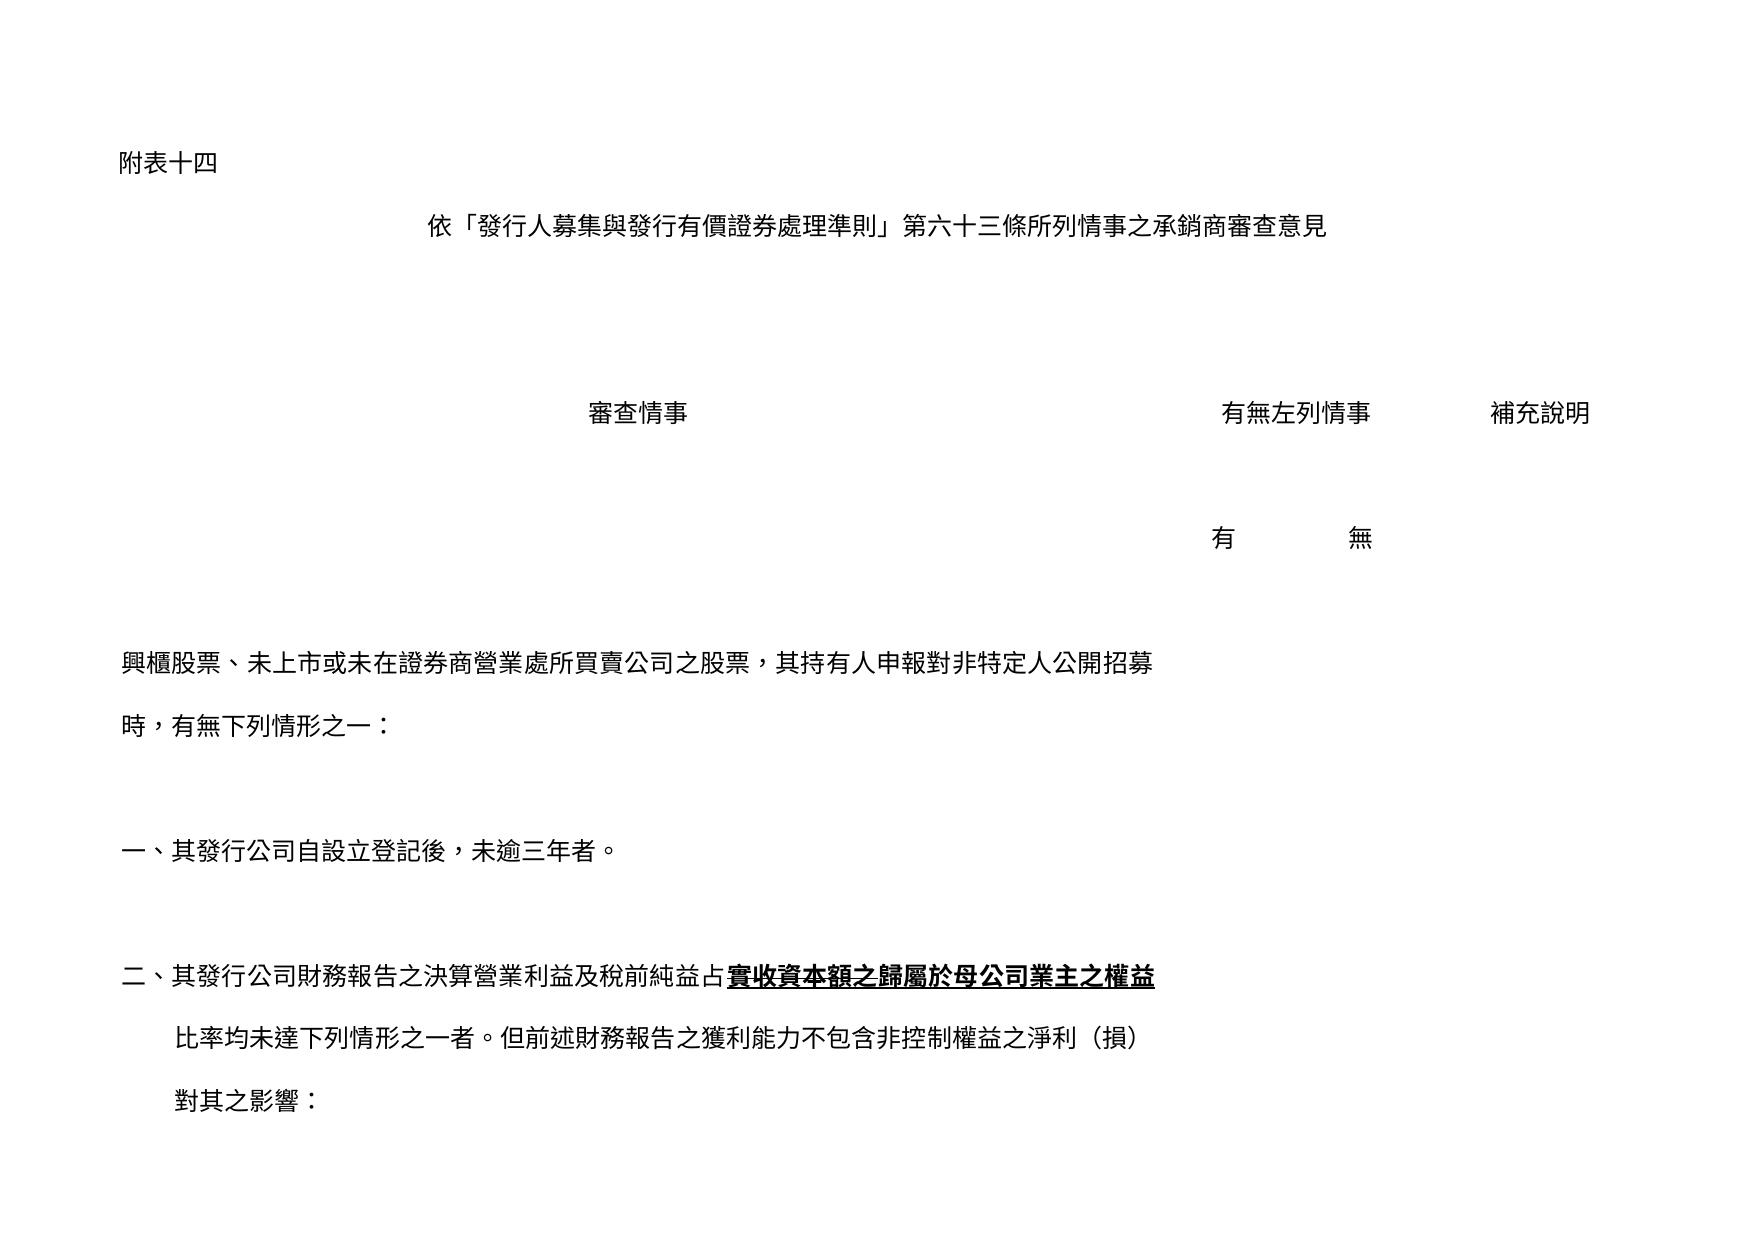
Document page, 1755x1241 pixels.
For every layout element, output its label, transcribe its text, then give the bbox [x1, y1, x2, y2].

table_cell [1421, 558, 1433, 745]
table_cell [1434, 433, 1646, 558]
table_cell [1434, 558, 1646, 745]
table_cell [1284, 745, 1296, 870]
table_cell 二、其發行公司財務報告之決算營業利益及稅前純益占實收資本額之歸屬於母公司業主之權益比率均未達下列情形之一者。但前述財務報告之獲利能力不包含非控制權益之淨利（損）對其之影響： [118, 870, 1158, 1120]
table_cell [1159, 870, 1283, 1120]
table_cell 一、其發行公司自設立登記後，未逾三年者。 [118, 745, 1158, 870]
table_cell [1296, 870, 1421, 1120]
table_cell [1434, 745, 1646, 870]
table_header 審查情事 [118, 308, 1158, 433]
table_cell 有 [1159, 433, 1283, 558]
table_cell [1284, 433, 1296, 558]
table_cell [1296, 558, 1421, 745]
table_cell [1284, 558, 1296, 745]
text 依「發行人募集與發行有價證券處理準則」第六十三條所列情事之承銷商審查意見 [118, 183, 1636, 245]
table_cell [1434, 870, 1646, 1120]
table_cell [1421, 870, 1433, 1120]
table_header 補充說明 [1434, 308, 1646, 433]
text 附表十四 [118, 120, 1636, 183]
table_cell [1421, 433, 1433, 558]
table_header 有無左列情事 [1159, 308, 1433, 433]
table_cell [1296, 745, 1421, 870]
table_cell 興櫃股票、未上市或未在證券商營業處所買賣公司之股票，其持有人申報對非特定人公開招募時，有無下列情形之一： [118, 558, 1158, 745]
table_cell [1159, 558, 1283, 745]
table_cell [1421, 745, 1433, 870]
table_cell [1284, 870, 1296, 1120]
table_cell 無 [1296, 433, 1421, 558]
table_cell [118, 433, 1158, 558]
table_cell [1159, 745, 1283, 870]
